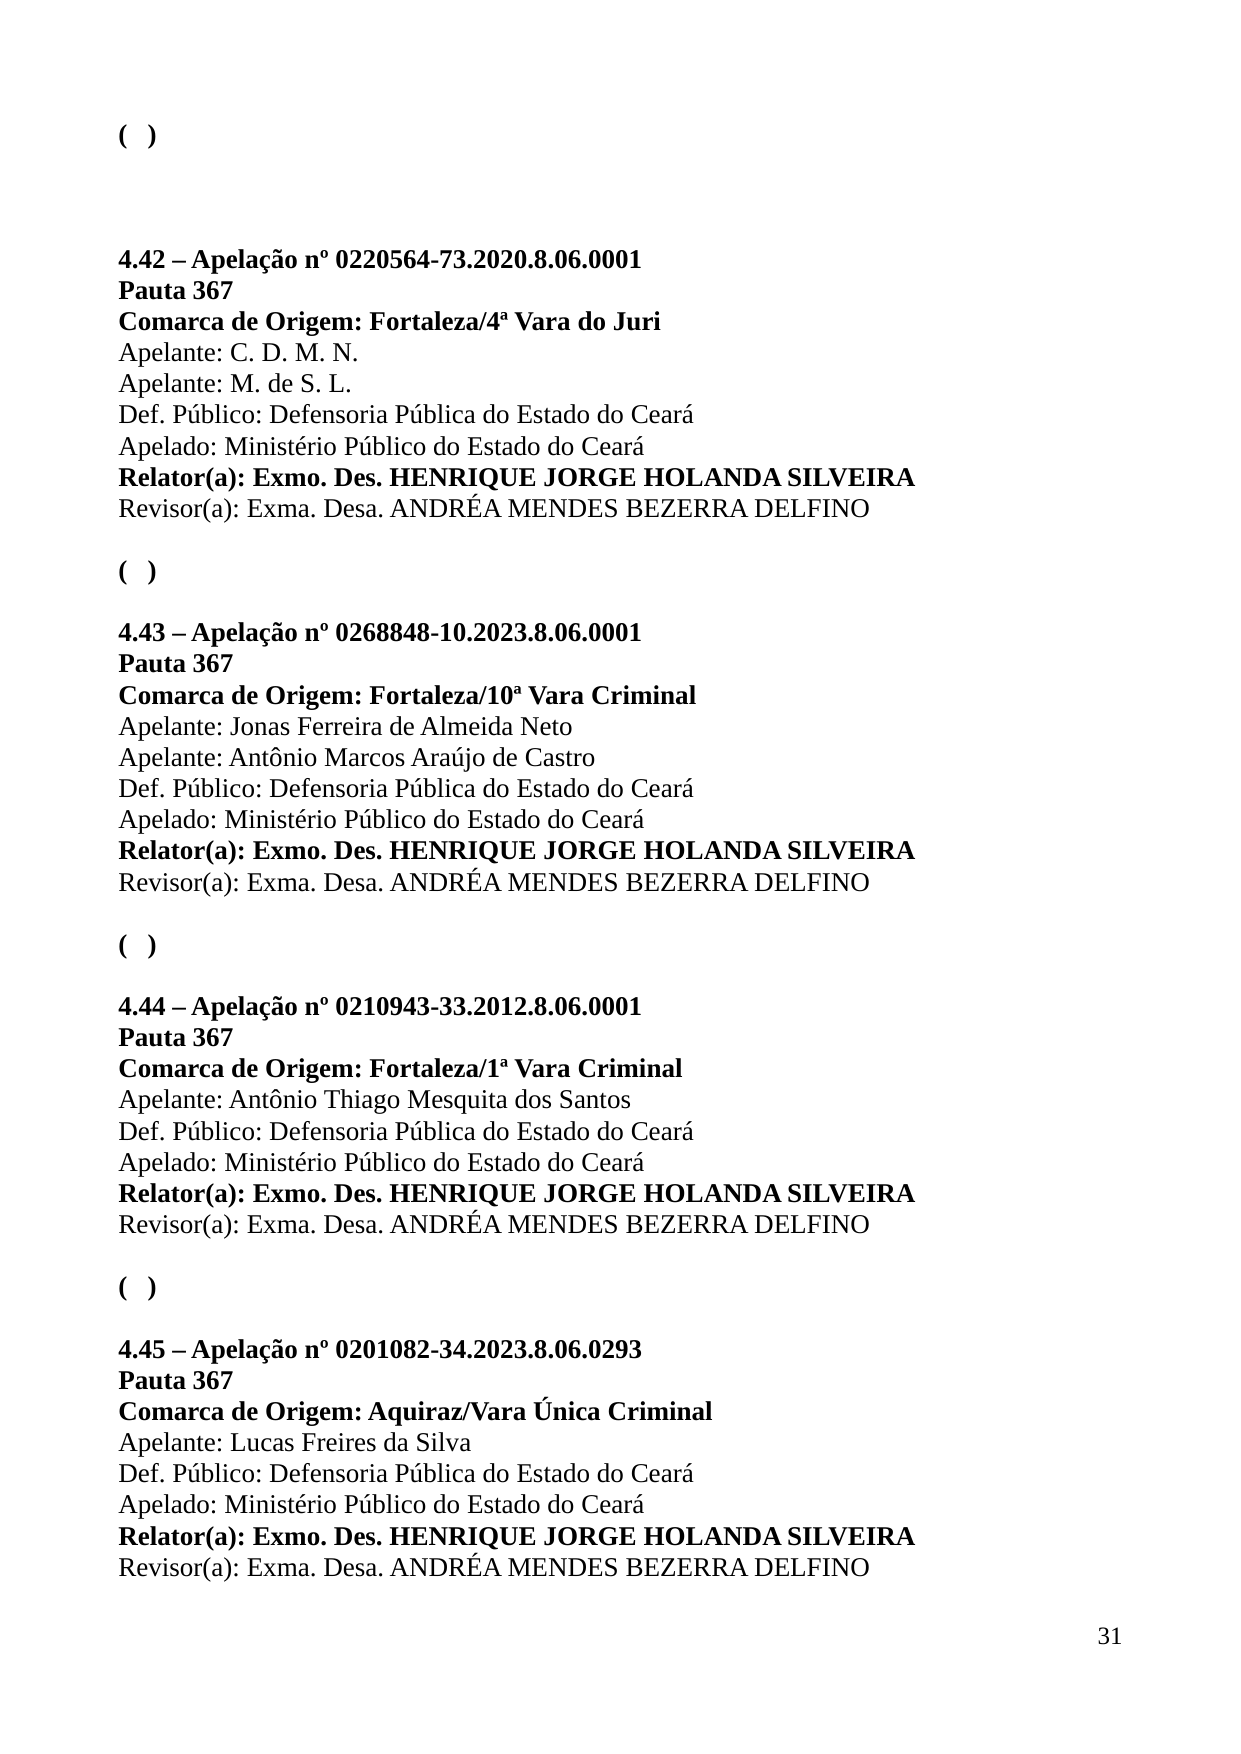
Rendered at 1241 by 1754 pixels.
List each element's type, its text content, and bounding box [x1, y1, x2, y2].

text Revisor(a): Exma. Desa. ANDRÉA MENDES BEZERRA DELFINO [118, 866, 1122, 897]
text Relator(a): Exmo. Des. HENRIQUE JORGE HOLANDA SILVEIRA [118, 461, 1122, 492]
text Comarca de Origem: Fortaleza/4ª Vara do Juri [118, 305, 1122, 336]
text Apelado: Ministério Público do Estado do Ceará [118, 429, 1122, 461]
text ( ) [118, 1271, 1122, 1302]
text Apelante: Lucas Freires da Silva [118, 1426, 1122, 1457]
text Comarca de Origem: Aquiraz/Vara Única Criminal [118, 1395, 1122, 1426]
text Def. Público: Defensoria Pública do Estado do Ceará [118, 398, 1122, 429]
text Apelante: Antônio Thiago Mesquita dos Santos [118, 1084, 1122, 1115]
text Def. Público: Defensoria Pública do Estado do Ceará [118, 772, 1122, 803]
text Comarca de Origem: Fortaleza/10ª Vara Criminal [118, 679, 1122, 710]
text Apelante: C. D. M. N. [118, 336, 1122, 367]
text Def. Público: Defensoria Pública do Estado do Ceará [118, 1457, 1122, 1488]
text Apelado: Ministério Público do Estado do Ceará [118, 1146, 1122, 1177]
text Apelante: Antônio Marcos Araújo de Castro [118, 741, 1122, 772]
text Apelante: Jonas Ferreira de Almeida Neto [118, 710, 1122, 741]
text 4.44 – Apelação nº 0210943-33.2012.8.06.0001 [118, 990, 1122, 1021]
text ( ) [118, 554, 1122, 585]
text Pauta 367 [118, 648, 1122, 679]
text 4.45 – Apelação nº 0201082-34.2023.8.06.0293 [118, 1333, 1122, 1364]
text Apelante: M. de S. L. [118, 367, 1122, 398]
text Pauta 367 [118, 274, 1122, 305]
text Relator(a): Exmo. Des. HENRIQUE JORGE HOLANDA SILVEIRA [118, 834, 1122, 866]
text Relator(a): Exmo. Des. HENRIQUE JORGE HOLANDA SILVEIRA [118, 1177, 1122, 1208]
text Revisor(a): Exma. Desa. ANDRÉA MENDES BEZERRA DELFINO [118, 1551, 1122, 1582]
text Apelado: Ministério Público do Estado do Ceará [118, 1488, 1122, 1520]
text 4.42 – Apelação nº 0220564-73.2020.8.06.0001 [118, 243, 1122, 274]
text Revisor(a): Exma. Desa. ANDRÉA MENDES BEZERRA DELFINO [118, 1208, 1122, 1239]
text ( ) [118, 928, 1122, 959]
text Apelado: Ministério Público do Estado do Ceará [118, 803, 1122, 834]
text Revisor(a): Exma. Desa. ANDRÉA MENDES BEZERRA DELFINO [118, 492, 1122, 523]
text 4.43 – Apelação nº 0268848-10.2023.8.06.0001 [118, 616, 1122, 648]
text Comarca de Origem: Fortaleza/1ª Vara Criminal [118, 1052, 1122, 1084]
text Relator(a): Exmo. Des. HENRIQUE JORGE HOLANDA SILVEIRA [118, 1520, 1122, 1551]
text Pauta 367 [118, 1021, 1122, 1052]
text ( ) [118, 118, 1122, 149]
text Pauta 367 [118, 1364, 1122, 1395]
text Def. Público: Defensoria Pública do Estado do Ceará [118, 1115, 1122, 1146]
